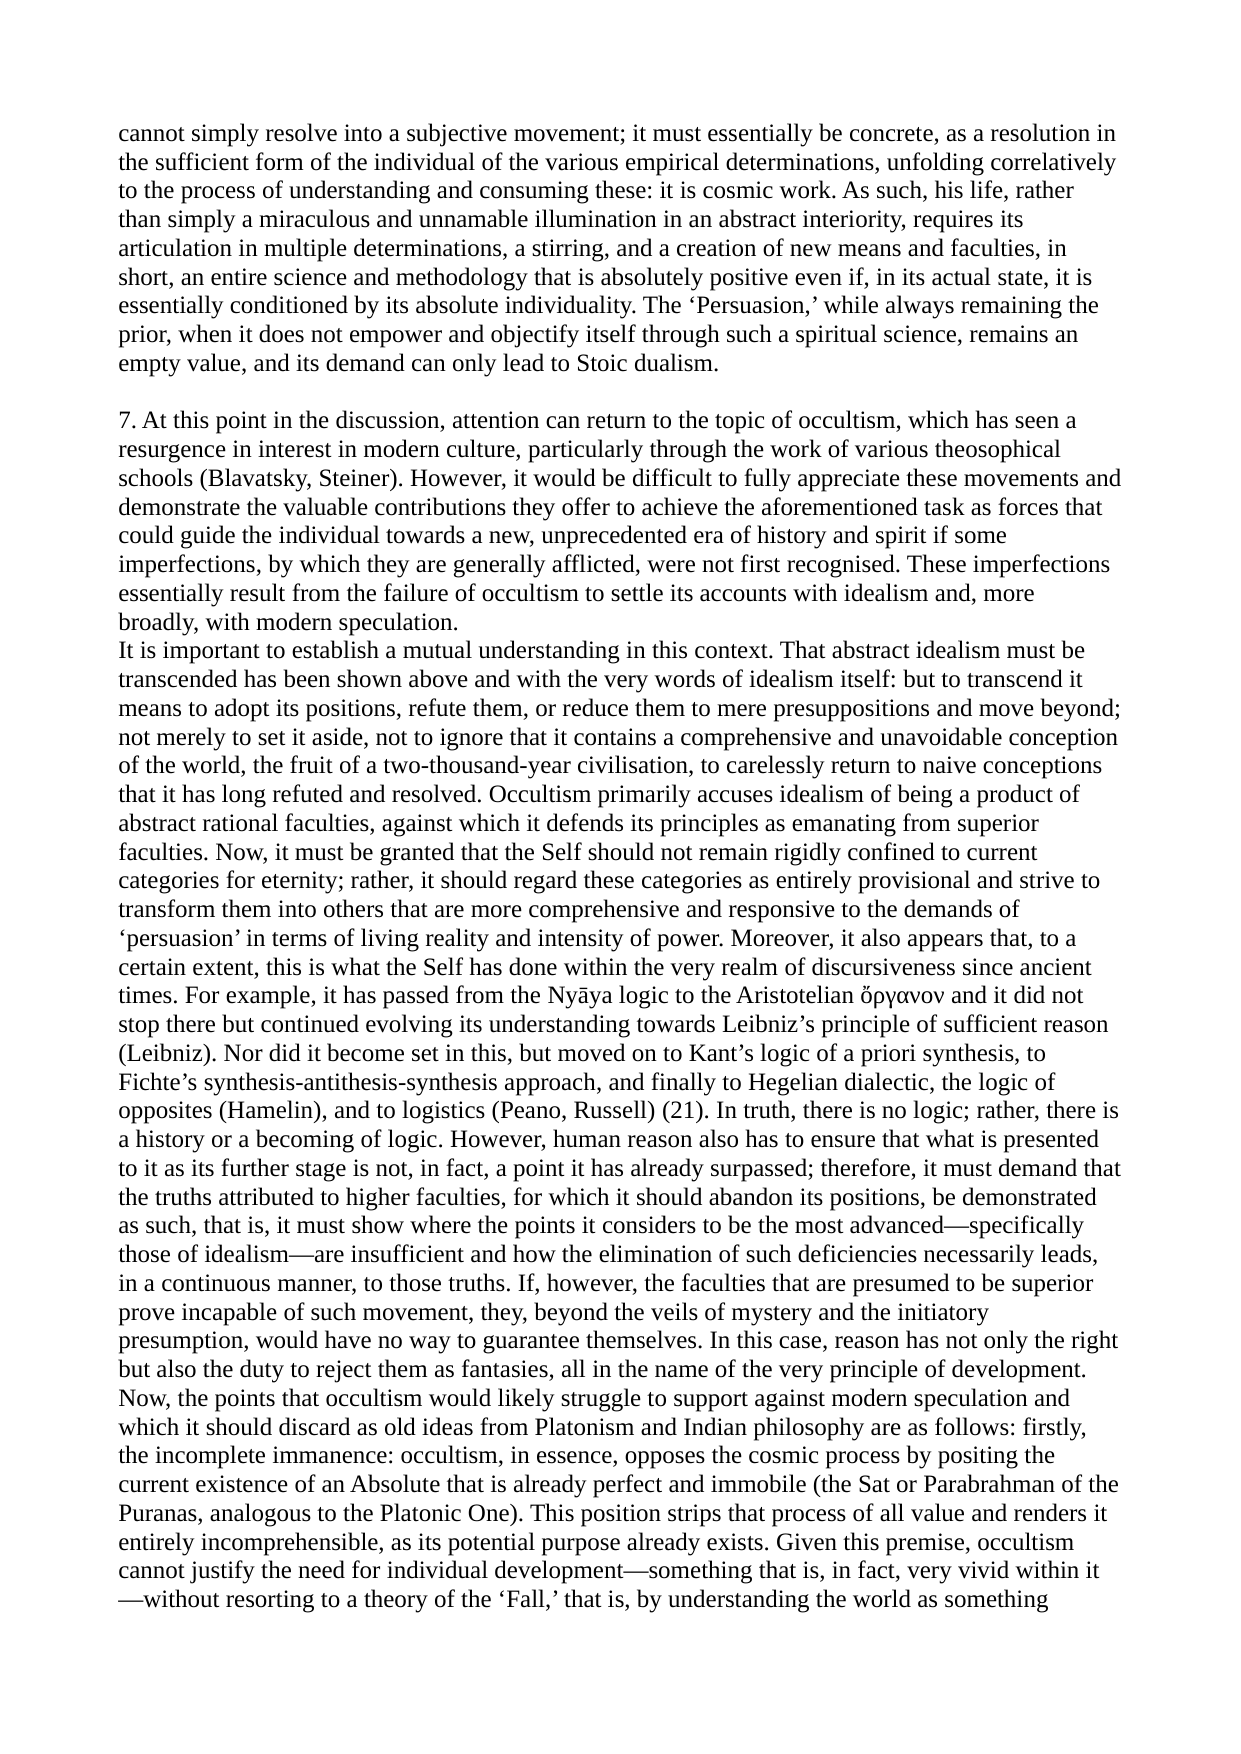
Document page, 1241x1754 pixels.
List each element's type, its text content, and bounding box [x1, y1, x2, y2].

text cannot simply resolve into a subjective movement; it must essentially be concrete, as a resolution in the sufficient form of the individual of the various empirical determinations, unfolding correlatively to the process of understanding and consuming these: it is cosmic work. As such, his life, rather than simply a miraculous and unnamable illumination in an abstract interiority, requires its articulation in multiple determinations, a stirring, and a creation of new means and faculties, in short, an entire science and methodology that is absolutely positive even if, in its actual state, it is essentially conditioned by its absolute individuality. The ‘Persuasion,’ while always remaining the prior, when it does not empower and objectify itself through such a spiritual science, remains an empty value, and its demand can only lead to Stoic dualism. [118, 118, 1122, 377]
text It is important to establish a mutual understanding in this context. That abstract idealism must be transcended has been shown above and with the very words of idealism itself: but to transcend it means to adopt its positions, refute them, or reduce them to mere presuppositions and move beyond; not merely to set it aside, not to ignore that it contains a comprehensive and unavoidable conception of the world, the fruit of a two-thousand-year civilisation, to carelessly return to naive conceptions that it has long refuted and resolved. Occultism primarily accuses idealism of being a product of abstract rational faculties, against which it defends its principles as emanating from superior faculties. Now, it must be granted that the Self should not remain rigidly confined to current categories for eternity; rather, it should regard these categories as entirely provisional and strive to transform them into others that are more comprehensive and responsive to the demands of ‘persuasion’ in terms of living reality and intensity of power. Moreover, it also appears that, to a certain extent, this is what the Self has done within the very realm of discursiveness since ancient times. For example, it has passed from the Nyāya logic to the Aristotelian ὄργανον and it did not stop there but continued evolving its understanding towards Leibniz’s principle of sufficient reason (Leibniz). Nor did it become set in this, but moved on to Kant’s logic of a priori synthesis, to Fichte’s synthesis-antithesis-synthesis approach, and finally to Hegelian dialectic, the logic of opposites (Hamelin), and to logistics (Peano, Russell) (21). In truth, there is no logic; rather, there is a history or a becoming of logic. However, human reason also has to ensure that what is presented to it as its further stage is not, in fact, a point it has already surpassed; therefore, it must demand that the truths attributed to higher faculties, for which it should abandon its positions, be demonstrated as such, that is, it must show where the points it considers to be the most advanced—specifically those of idealism—are insufficient and how the elimination of such deficiencies necessarily leads, in a continuous manner, to those truths. If, however, the faculties that are presumed to be superior prove incapable of such movement, they, beyond the veils of mystery and the initiatory presumption, would have no way to guarantee themselves. In this case, reason has not only the right but also the duty to reject them as fantasies, all in the name of the very principle of development. [118, 636, 1122, 1383]
text Now, the points that occultism would likely struggle to support against modern speculation and which it should discard as old ideas from Platonism and Indian philosophy are as follows: firstly, the incomplete immanence: occultism, in essence, opposes the cosmic process by positing the current existence of an Absolute that is already perfect and immobile (the Sat or Parabrahman of the Puranas, analogous to the Platonic One). This position strips that process of all value and renders it entirely incomprehensible, as its potential purpose already exists. Given this premise, occultism cannot justify the need for individual development—something that is, in fact, very vivid within it—without resorting to a theory of the ‘Fall,’ that is, by understanding the world as something [118, 1383, 1122, 1613]
text 7. At this point in the discussion, attention can return to the topic of occultism, which has seen a resurgence in interest in modern culture, particularly through the work of various theosophical schools (Blavatsky, Steiner). However, it would be difficult to fully appreciate these movements and demonstrate the valuable contributions they offer to achieve the aforementioned task as forces that could guide the individual towards a new, unprecedented era of history and spirit if some imperfections, by which they are generally afflicted, were not first recognised. These imperfections essentially result from the failure of occultism to settle its accounts with idealism and, more broadly, with modern speculation. [118, 406, 1122, 636]
